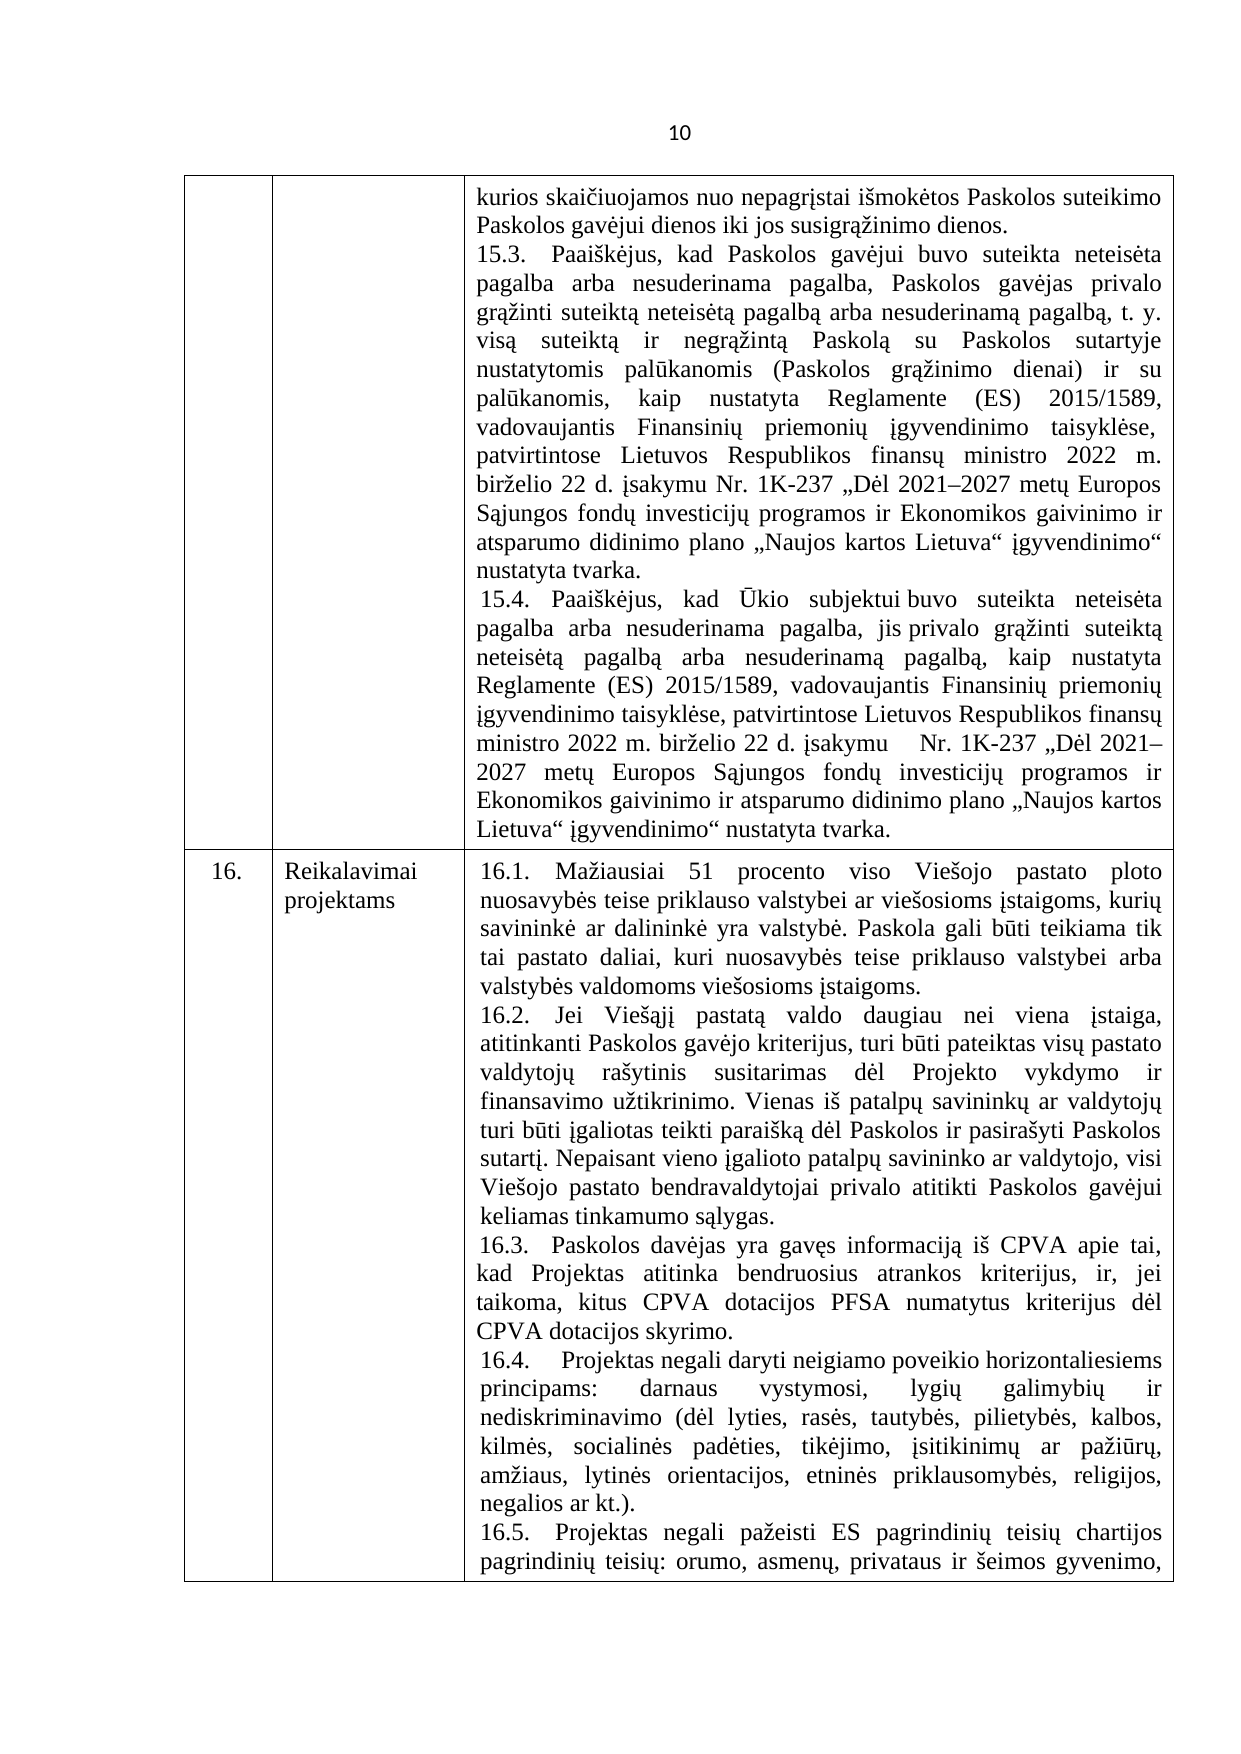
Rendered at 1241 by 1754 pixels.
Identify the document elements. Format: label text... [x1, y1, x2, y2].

table_cell kurios skaičiuojamos nuo nepagrįstai išmokėtos Paskolos suteikimo Paskolos gavėjui dienos iki jos susigrąžinimo dienos. 15.3. Paaiškėjus, kad Paskolos gavėjui buvo suteikta neteisėta pagalba arba nesuderinama pagalba, Paskolos gavėjas privalo grąžinti suteiktą neteisėtą pagalbą arba nesuderinamą pagalbą, t. y. visą suteiktą ir negrąžintą Paskolą su Paskolos sutartyje nustatytomis palūkanomis (Paskolos grąžinimo dienai) ir su palūkanomis, kaip nustatyta Reglamente (ES) 2015/1589, vadovaujantis Finansinių priemonių įgyvendinimo taisyklėse, patvirtintose Lietuvos Respublikos finansų ministro 2022 m. birželio 22 d. įsakymu Nr. 1K-237 „Dėl 2021–2027 metų Europos Sąjungos fondų investicijų programos ir Ekonomikos gaivinimo ir atsparumo didinimo plano „Naujos kartos Lietuva“ įgyvendinimo“ nustatyta tvarka. 15.4. Paaiškėjus, kad Ūkio subjektui buvo suteikta neteisėta pagalba arba nesuderinama pagalba, jis privalo grąžinti suteiktą neteisėtą pagalbą arba nesuderinamą pagalbą, kaip nustatyta Reglamente (ES) 2015/1589, vadovaujantis Finansinių priemonių įgyvendinimo taisyklėse, patvirtintose Lietuvos Respublikos finansų ministro 2022 m. birželio 22 d. įsakymu Nr. 1K-237 „Dėl 2021–2027 metų Europos Sąjungos fondų investicijų programos ir Ekonomikos gaivinimo ir atsparumo didinimo plano „Naujos kartos Lietuva“ įgyvendinimo“ nustatyta tvarka. [465, 176, 1173, 849]
table_cell Reikalavimai projektams [273, 850, 464, 1581]
table_cell 16.1. Mažiausiai 51 procento viso Viešojo pastato ploto nuosavybės teise priklauso valstybei ar viešosioms įstaigoms, kurių savininkė ar dalininkė yra valstybė. Paskola gali būti teikiama tik tai pastato daliai, kuri nuosavybės teise priklauso valstybei arba valstybės valdomoms viešosioms įstaigoms. 16.2. Jei Viešąjį pastatą valdo daugiau nei viena įstaiga, atitinkanti Paskolos gavėjo kriterijus, turi būti pateiktas visų pastato valdytojų rašytinis susitarimas dėl Projekto vykdymo ir finansavimo užtikrinimo. Vienas iš patalpų savininkų ar valdytojų turi būti įgaliotas teikti paraišką dėl Paskolos ir pasirašyti Paskolos sutartį. Nepaisant vieno įgalioto patalpų savininko ar valdytojo, visi Viešojo pastato bendravaldytojai privalo atitikti Paskolos gavėjui keliamas tinkamumo sąlygas. 16.3. Paskolos davėjas yra gavęs informaciją iš CPVA apie tai, kad Projektas atitinka bendruosius atrankos kriterijus, ir, jei taikoma, kitus CPVA dotacijos PFSA numatytus kriterijus dėl CPVA dotacijos skyrimo. 16.4. Projektas negali daryti neigiamo poveikio horizontaliesiems principams: darnaus vystymosi, lygių galimybių ir nediskriminavimo (dėl lyties, rasės, tautybės, pilietybės, kalbos, kilmės, socialinės padėties, tikėjimo, įsitikinimų ar pažiūrų, amžiaus, lytinės orientacijos, etninės priklausomybės, religijos, negalios ar kt.). 16.5. Projektas negali pažeisti ES pagrindinių teisių chartijos pagrindinių teisių: orumo, asmenų, privataus ir šeimos gyvenimo, [465, 850, 1173, 1581]
table_cell [185, 176, 272, 849]
table_cell 16. [185, 850, 272, 1581]
table_cell [273, 176, 464, 849]
